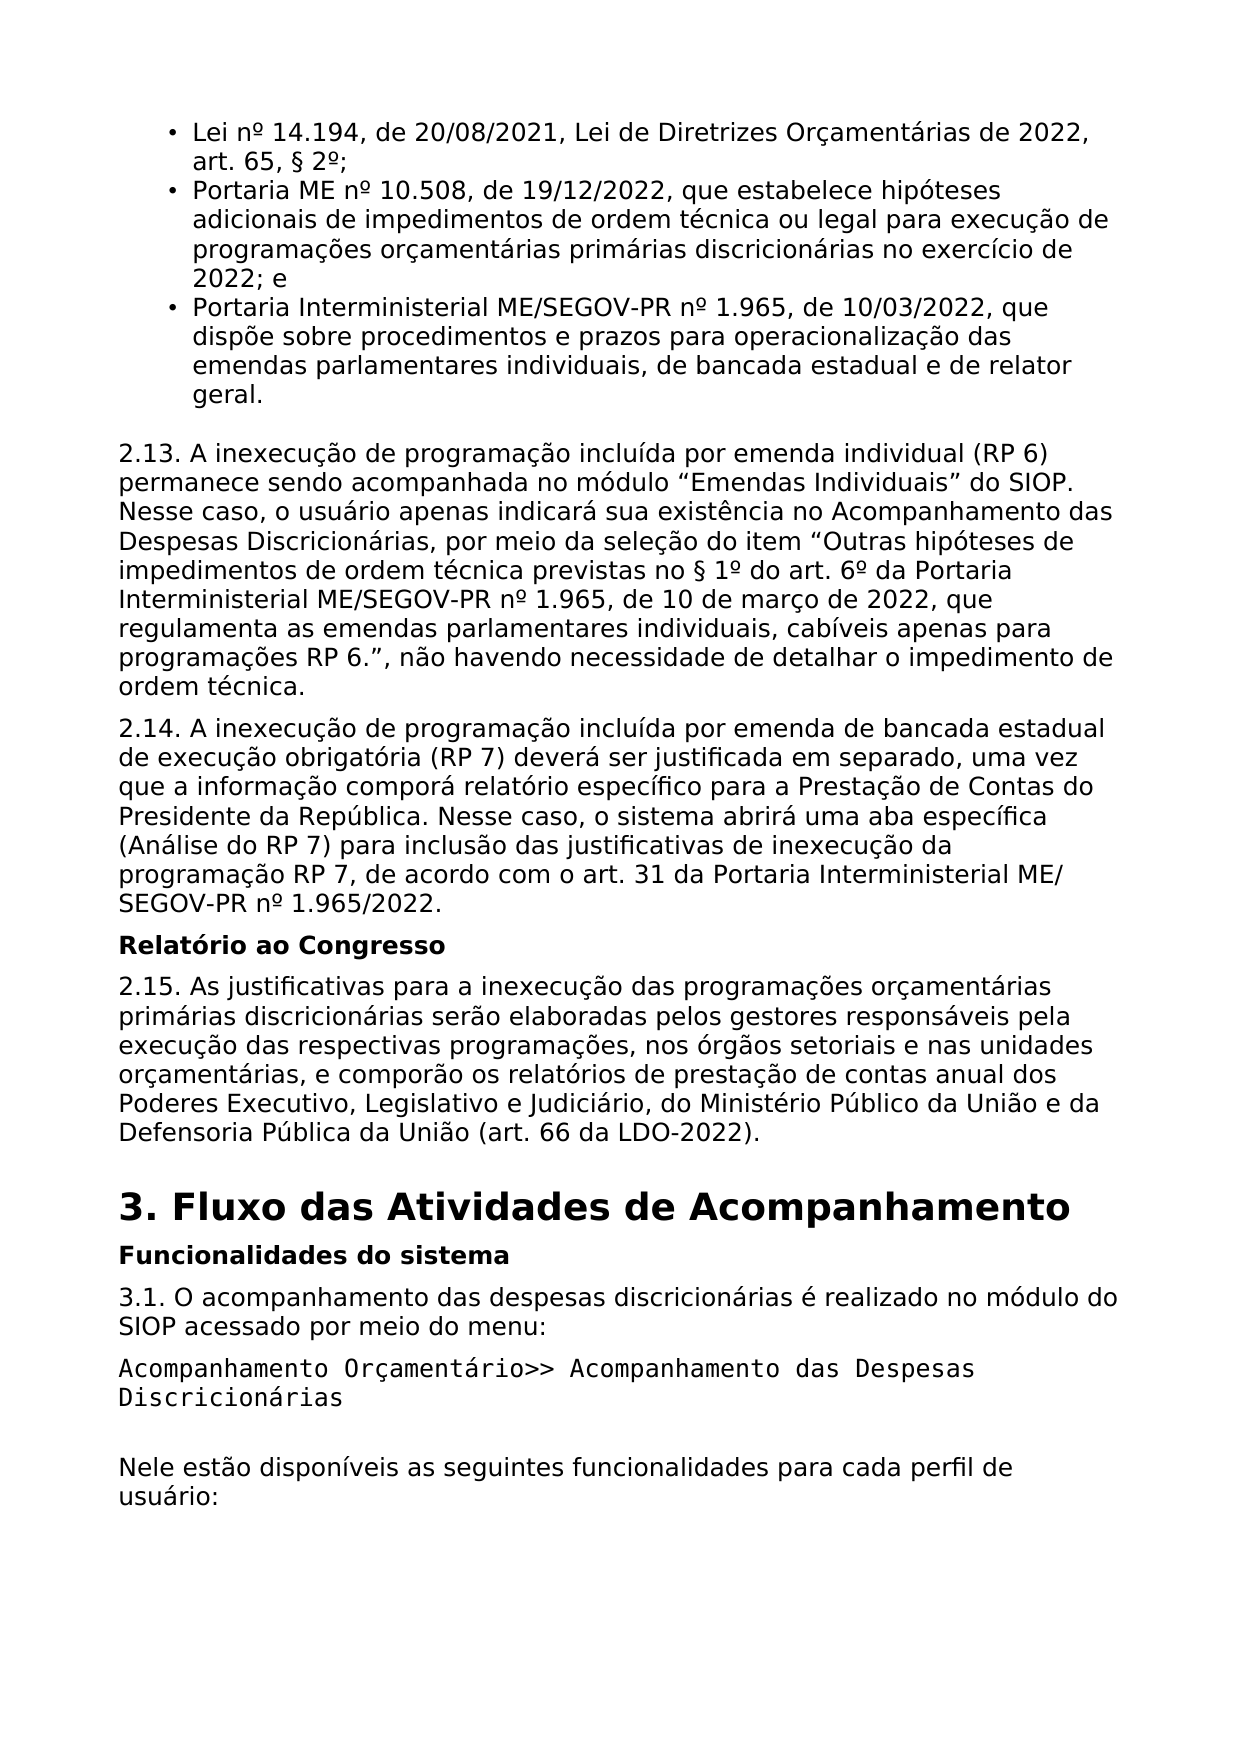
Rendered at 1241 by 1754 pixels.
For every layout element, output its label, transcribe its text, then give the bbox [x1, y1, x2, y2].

text Nele estão disponíveis as seguintes funcionalidades para cada perfil de usuário: [118, 1453, 1122, 1511]
text 2.14. A inexecução de programação incluída por emenda de bancada estadual de execução obrigatória (RP 7) deverá ser justificada em separado, uma vez que a informação comporá relatório específico para a Prestação de Contas do Presidente da República. Nesse caso, o sistema abrirá uma aba específica (Análise do RP 7) para inclusão das justificativas de inexecução da programação RP 7, de acordo com o art. 31 da Portaria Interministerial ME/ SEGOV-PR nº 1.965/2022. [118, 714, 1122, 918]
text 2.13. A inexecução de programação incluída por emenda individual (RP 6) permanece sendo acompanhada no módulo “Emendas Individuais” do SIOP. Nesse caso, o usuário apenas indicará sua existência no Acompanhamento das Despesas Discricionárias, por meio da seleção do item “Outras hipóteses de impedimentos de ordem técnica previstas no § 1º do art. 6º da Portaria Interministerial ME/SEGOV-PR nº 1.965, de 10 de março de 2022, que regulamenta as emendas parlamentares individuais, cabíveis apenas para programações RP 6.”, não havendo necessidade de detalhar o impedimento de ordem técnica. [118, 439, 1122, 702]
text Relatório ao Congresso [118, 931, 1122, 960]
list Portaria Interministerial ME/SEGOV-PR nº 1.965, de 10/03/2022, que dispõe sobre procedimentos e prazos para operacionalização das emendas parlamentares individuais, de bancada estadual e de relator geral. [177, 293, 1122, 410]
list Portaria ME nº 10.508, de 19/12/2022, que estabelece hipóteses adicionais de impedimentos de ordem técnica ou legal para execução de programações orçamentárias primárias discricionárias no exercício de 2022; e [177, 176, 1122, 293]
list Lei nº 14.194, de 20/08/2021, Lei de Diretrizes Orçamentárias de 2022, art. 65, § 2º; [177, 118, 1122, 176]
text 2.15. As justificativas para a inexecução das programações orçamentárias primárias discricionárias serão elaboradas pelos gestores responsáveis pela execução das respectivas programações, nos órgãos setoriais e nas unidades orçamentárias, e comporão os relatórios de prestação de contas anual dos Poderes Executivo, Legislativo e Judiciário, do Ministério Público da União e da Defensoria Pública da União (art. 66 da LDO-2022). [118, 973, 1122, 1148]
text Acompanhamento Orçamentário>> Acompanhamento das Despesas Discricionárias [118, 1354, 1122, 1441]
subtitle 3. Fluxo das Atividades de Acompanhamento [118, 1185, 1122, 1229]
text 3.1. O acompanhamento das despesas discricionárias é realizado no módulo do SIOP acessado por meio do menu: [118, 1283, 1122, 1341]
text Funcionalidades do sistema [118, 1241, 1122, 1270]
